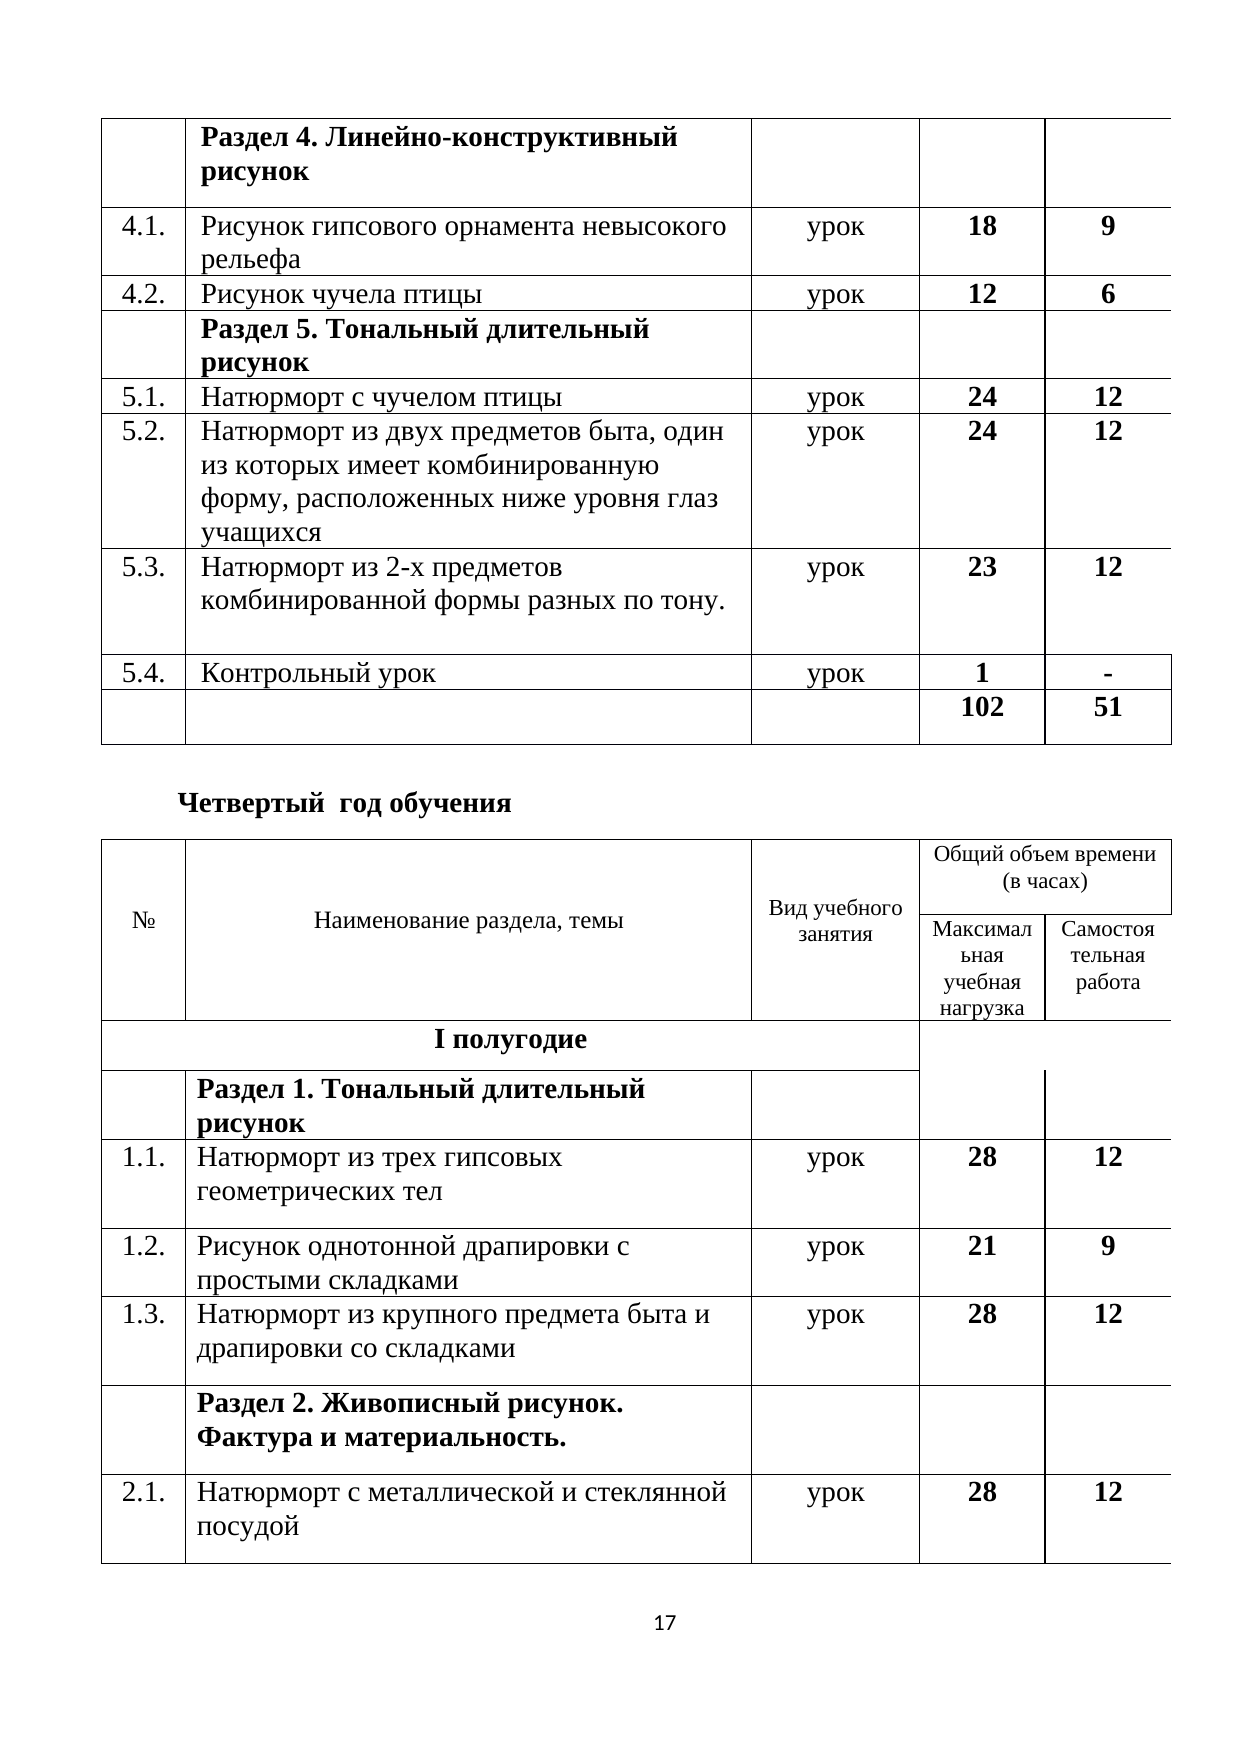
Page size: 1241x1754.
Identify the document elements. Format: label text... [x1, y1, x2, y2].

table_cell 24 [920, 379, 1044, 412]
table_cell 24 [920, 414, 1044, 548]
table_cell урок [752, 655, 919, 688]
table_cell урок [752, 276, 919, 310]
table_cell I полугодие [102, 1021, 919, 1070]
table_cell 5.2. [102, 414, 185, 548]
table_cell [102, 1071, 185, 1138]
table_cell Рисунок гипсового орнамента невысокого рельефа [186, 208, 751, 275]
table_cell 12 [920, 276, 1044, 310]
table_cell [102, 119, 185, 207]
table_cell Раздел 4. Линейно-конструктивный рисунок [186, 119, 751, 207]
table_cell [920, 311, 1044, 378]
table_cell 1.3. [102, 1297, 185, 1384]
table_cell [1046, 1070, 1171, 1138]
table_cell 4.1. [102, 208, 185, 275]
table_cell 9 [1046, 208, 1171, 275]
table_cell 12 [1046, 379, 1171, 412]
table_cell урок [752, 1475, 919, 1562]
table_cell 12 [1046, 549, 1171, 654]
table_cell Натюрморт из трех гипсовых геометрических тел [186, 1140, 751, 1227]
table_cell Натюрморт с металлической и стеклянной посудой [186, 1475, 751, 1562]
table_cell 2.1. [102, 1475, 185, 1562]
table_cell [752, 311, 919, 378]
table_cell 28 [920, 1297, 1044, 1384]
table_cell [752, 690, 919, 744]
table_header № [102, 840, 185, 1020]
table_cell [1046, 1386, 1171, 1473]
table_cell урок [752, 379, 919, 412]
table_cell [752, 119, 919, 207]
table_cell 6 [1046, 276, 1171, 310]
table_cell урок [752, 549, 919, 654]
table_cell 51 [1046, 690, 1171, 744]
table_cell урок [752, 1140, 919, 1227]
table_cell 18 [920, 208, 1044, 275]
table_cell Раздел 5. Тональный длительный рисунок [186, 311, 751, 378]
table_cell 28 [920, 1475, 1044, 1562]
table_cell урок [752, 414, 919, 548]
table_header Наименование раздела, темы [186, 840, 751, 1020]
table_cell 12 [1046, 1140, 1171, 1227]
table_cell 1 [920, 655, 1044, 688]
table_header Вид учебного занятия [752, 840, 919, 1020]
table_cell [102, 311, 185, 378]
table_cell Максимальная учебная нагрузка [920, 915, 1044, 1020]
table_cell Контрольный урок [186, 655, 751, 688]
table_cell Рисунок чучела птицы [186, 276, 751, 310]
table_cell Натюрморт с чучелом птицы [186, 379, 751, 412]
table_cell 102 [920, 690, 1044, 744]
table_cell 28 [920, 1140, 1044, 1227]
table_cell 1.2. [102, 1229, 185, 1296]
table_cell 5.3. [102, 549, 185, 654]
table_cell [102, 1386, 185, 1473]
table_cell [752, 1386, 919, 1473]
table_cell [920, 1070, 1044, 1138]
table_cell 4.2. [102, 276, 185, 310]
text Четвертый год обучения [177, 785, 1152, 818]
table_cell [186, 690, 751, 744]
table_cell Раздел 2. Живописный рисунок. Фактура и материальность. [186, 1386, 751, 1473]
table_cell Натюрморт из 2-х предметов комбинированной формы разных по тону. [186, 549, 751, 654]
table_cell [920, 1386, 1044, 1473]
table_cell [920, 119, 1044, 207]
table_cell [1046, 311, 1171, 378]
table_cell 1.1. [102, 1140, 185, 1227]
table_cell 9 [1046, 1229, 1171, 1296]
table_cell Натюрморт из двух предметов быта, один из которых имеет комбинированную форму, расположенных ниже уровня глаз учащихся [186, 414, 751, 548]
table_header Общий объем времени (в часах) [920, 840, 1171, 914]
table_cell Самостоятельная работа [1046, 915, 1171, 1020]
table_cell 12 [1046, 1297, 1171, 1384]
table_cell урок [752, 1229, 919, 1296]
table_cell 23 [920, 549, 1044, 654]
table_cell 12 [1046, 1475, 1171, 1562]
table_cell 5.1. [102, 379, 185, 412]
table_cell 21 [920, 1229, 1044, 1296]
table_cell [1046, 119, 1171, 207]
table_cell [102, 690, 185, 744]
table_cell урок [752, 208, 919, 275]
table_cell 12 [1046, 414, 1171, 548]
table_cell Раздел 1. Тональный длительный рисунок [186, 1071, 751, 1138]
table_cell Рисунок однотонной драпировки с простыми складками [186, 1229, 751, 1296]
table_cell - [1046, 655, 1171, 688]
table_cell 5.4. [102, 655, 185, 688]
table_cell Натюрморт из крупного предмета быта и драпировки со складками [186, 1297, 751, 1384]
table_cell урок [752, 1297, 919, 1384]
table_cell [752, 1071, 919, 1138]
